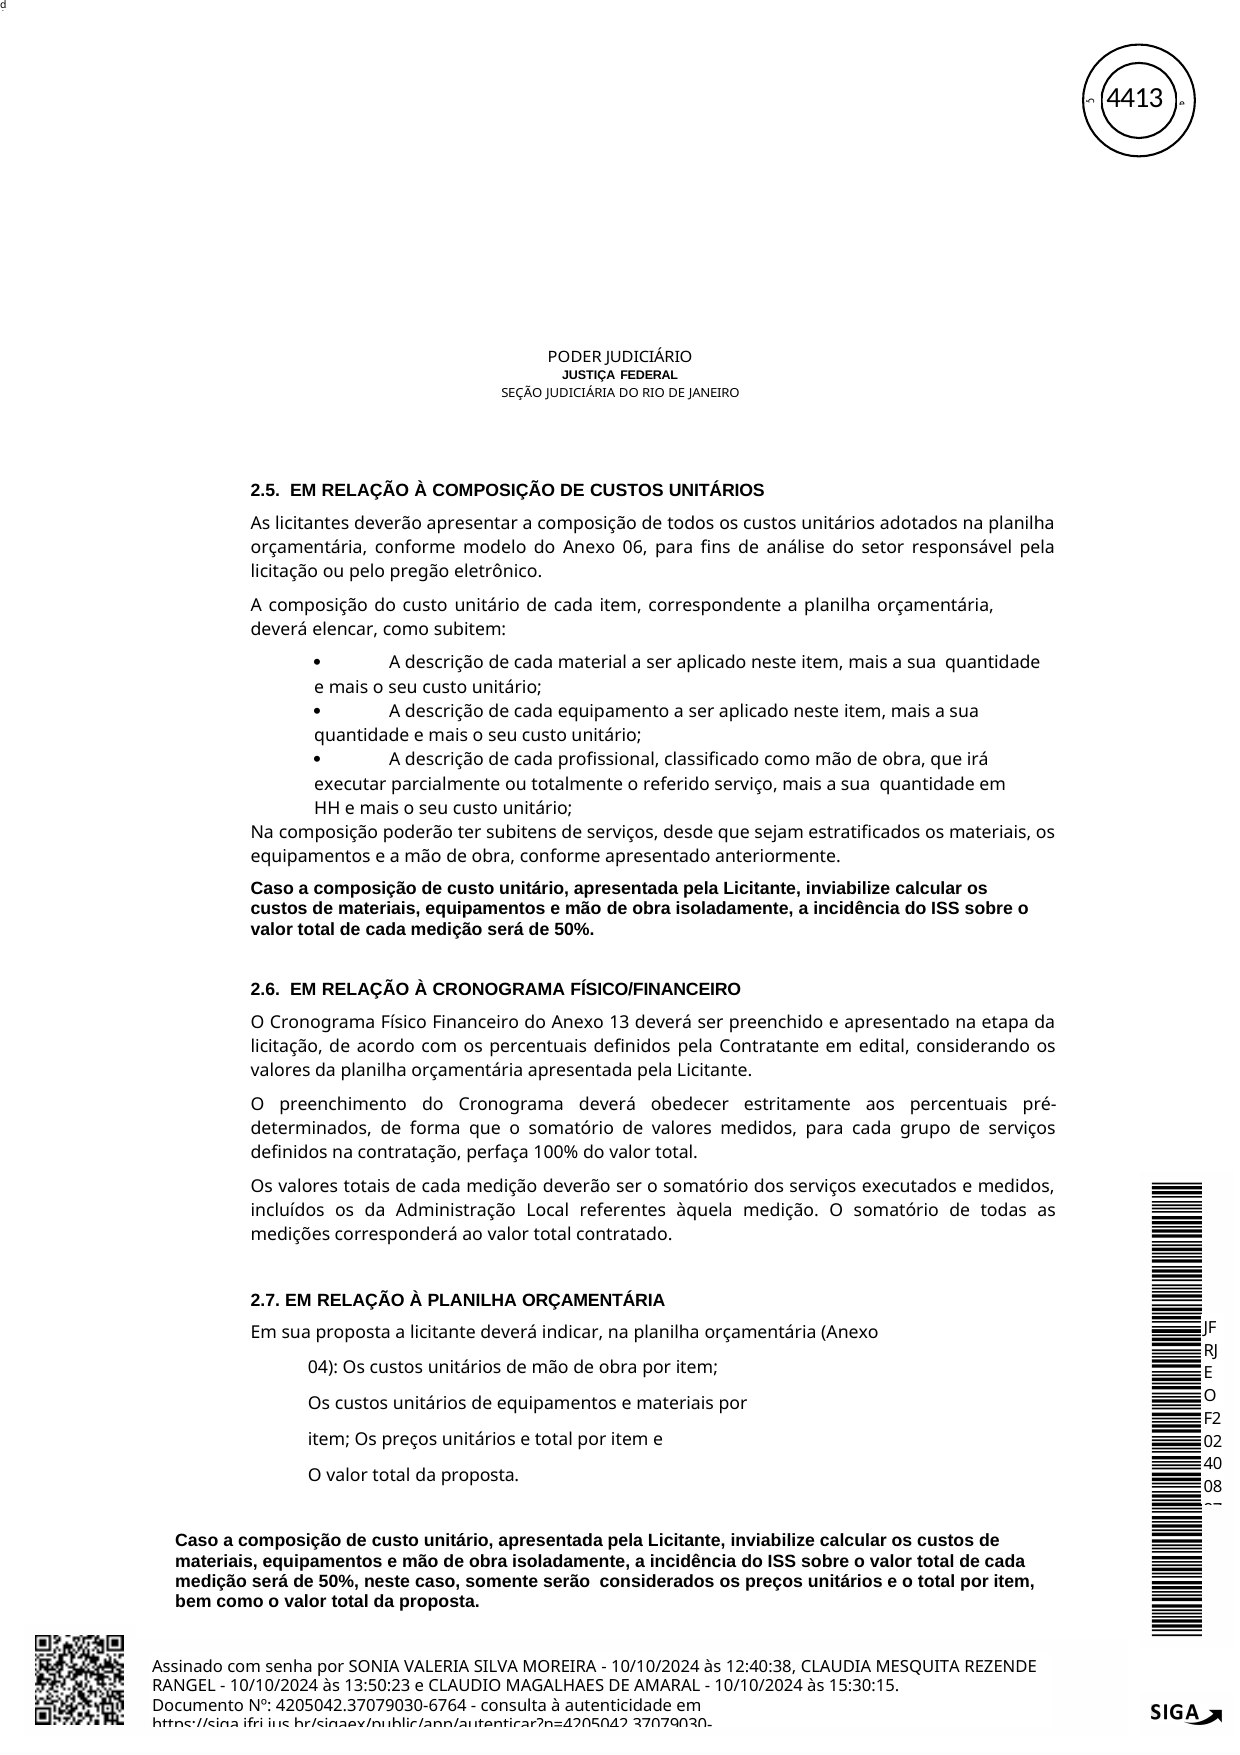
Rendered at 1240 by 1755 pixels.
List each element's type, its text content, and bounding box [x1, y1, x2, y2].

list A descrição de cada profissional, classificado como mão de obra, que irá executar parcialmente ou totalmente o referido serviço, mais a sua quantidade em HH e mais o seu custo unitário; [314, 747, 1032, 819]
text Em sua proposta a licitante deverá indicar, na planilha orçamentária (Anexo 04): Os custos unitários de mão de obra por item; [250, 1320, 900, 1379]
text As licitantes deverão apresentar a composição de todos os custos unitários adotados na planilha orçamentária, conforme modelo do Anexo 06, para fins de análise do setor responsável pela licitação ou pelo pregão eletrônico. [250, 510, 1056, 583]
text SEÇÃO JUDICIÁRIA DO RIO DE JANEIRO [175, 384, 1065, 401]
list EM RELAÇÃO À COMPOSIÇÃO DE CUSTOS UNITÁRIOS [250, 480, 1069, 500]
text PODER JUDICIÁRIO [175, 346, 1065, 367]
text Os valores totais de cada medição deverão ser o somatório dos serviços executados e medidos, incluídos os da Administração Local referentes àquela medição. O somatório de todas as medições corresponderá ao valor total contratado. [250, 1173, 1056, 1246]
subtitle Caso a composição de custo unitário, apresentada pela Licitante, inviabilize calcular os custos de materiais, equipamentos e mão de obra isoladamente, a incidência do ISS sobre o valor total de cada medição será de 50%, neste caso, somente serão considerados os preços unitários e o total por item, bem como o valor total da proposta. [175, 1530, 1043, 1612]
text O valor total da proposta. [308, 1462, 1069, 1486]
text A composição do custo unitário de cada item, correspondente a planilha orçamentária, deverá elencar, como subitem: [250, 592, 994, 640]
text e [1179, 97, 1193, 105]
text ç [1085, 98, 1099, 106]
text Os custos unitários de equipamentos e materiais por item; Os preços unitários e total por item e [308, 1391, 778, 1450]
text O Cronograma Físico Financeiro do Anexo 13 deverá ser preenchido e apresentado na etapa da licitação, de acordo com os percentuais definidos pela Contratante em edital, considerando os valores da planilha orçamentária apresentada pela Licitante. [250, 1009, 1056, 1082]
list EM RELAÇÃO À PLANILHA ORÇAMENTÁRIA [250, 1289, 1069, 1310]
list EM RELAÇÃO À CRONOGRAMA FÍSICO/FINANCEIRO [250, 979, 1069, 999]
text O preenchimento do Cronograma deverá obedecer estritamente aos percentuais pré-determinados, de forma que o somatório de valores medidos, para cada grupo de serviços definidos na contratação, perfaça 100% do valor total. [250, 1091, 1056, 1164]
text d [0, 0, 6, 10]
text Na composição poderão ter subitens de serviços, desde que sejam estratificados os materiais, os equipamentos e a mão de obra, conforme apresentado anteriormente. [250, 819, 1069, 868]
list A descrição de cada equipamento a ser aplicado neste item, mais a sua quantidade e mais o seu custo unitário; [314, 698, 1054, 747]
text Caso a composição de custo unitário, apresentada pela Licitante, inviabilize calcular os custos de materiais, equipamentos e mão de obra isoladamente, a incidência do ISS sobre o valor total de cada medição será de 50%. [250, 877, 1043, 939]
text JFRJEOF202400887V03 [1203, 1316, 1224, 1504]
list A descrição de cada material a ser aplicado neste item, mais a sua quantidade e mais o seu custo unitário; [314, 650, 1048, 698]
text JUSTIÇA FEDERAL [175, 367, 1065, 382]
